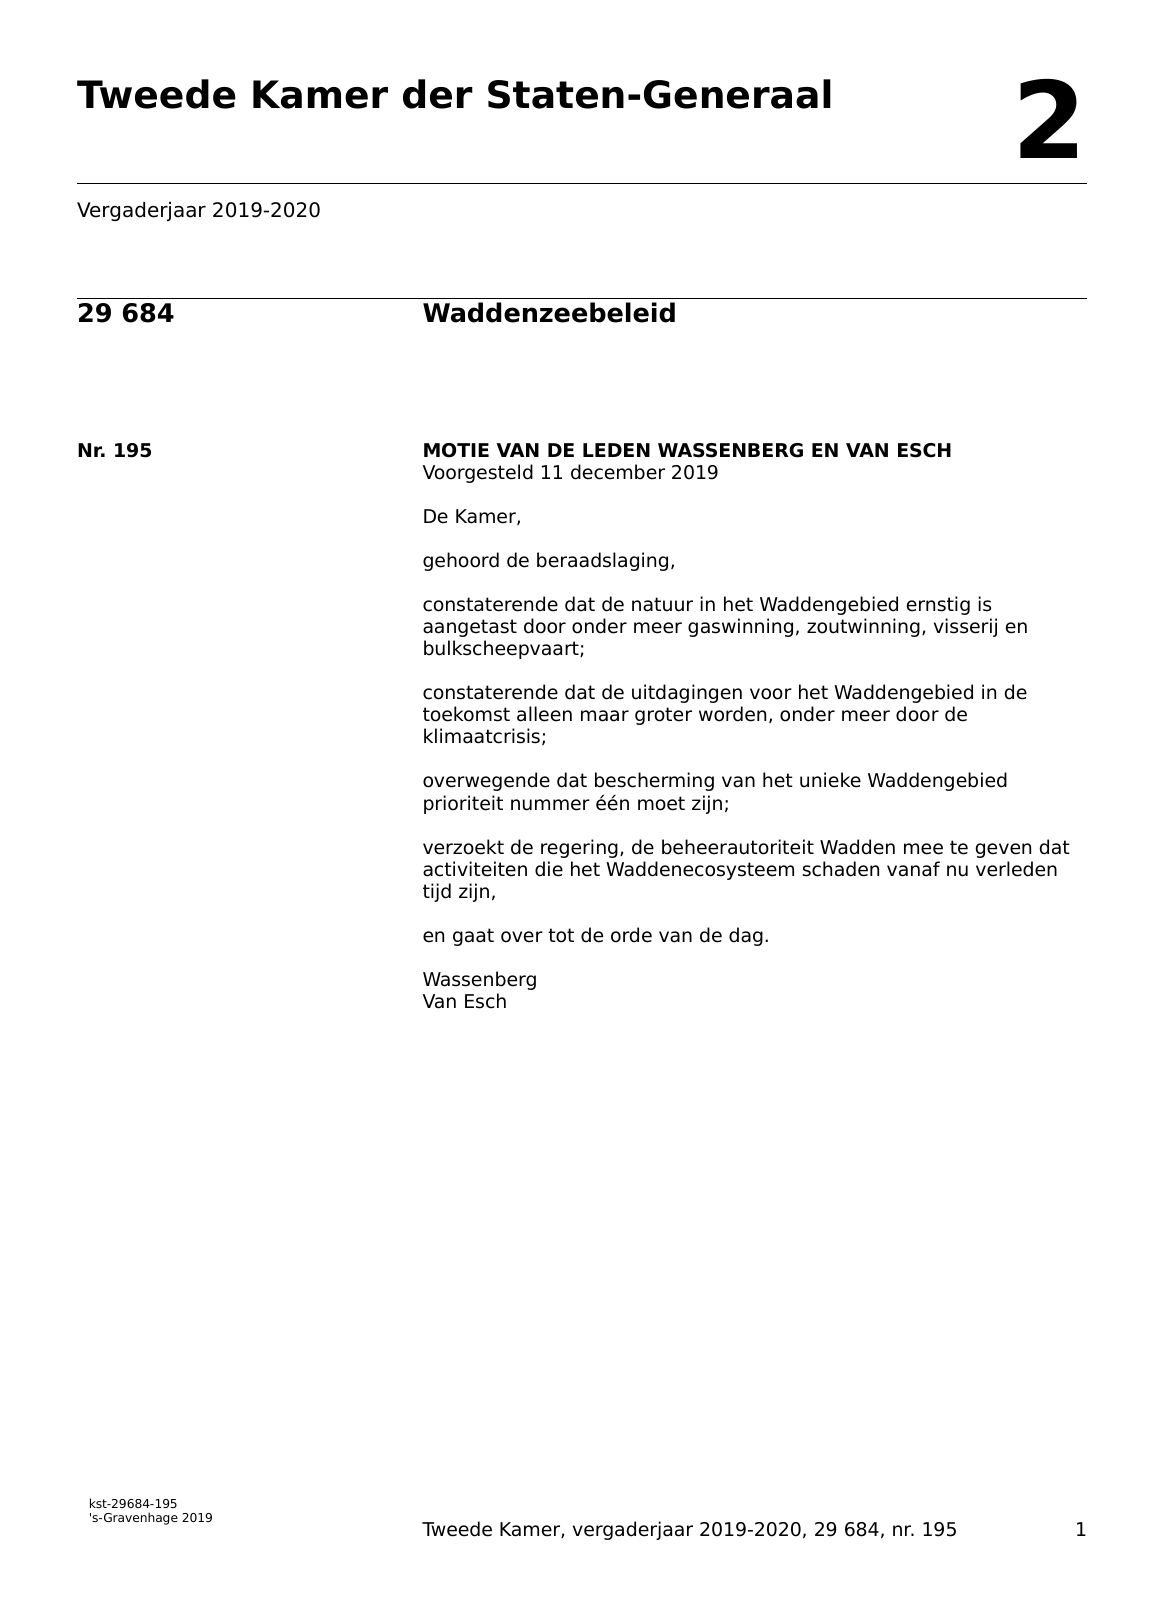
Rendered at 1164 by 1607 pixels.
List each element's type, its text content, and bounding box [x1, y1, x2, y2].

text Wassenberg [422, 969, 1087, 991]
text kst-29684-195 [88, 1497, 323, 1511]
subtitle Nr. 195 MOTIE VAN DE LEDEN WASSENBERG EN VAN ESCH [77, 440, 1087, 462]
text Voorgesteld 11 december 2019 [422, 462, 1087, 484]
table_header Tweede Kamer der Staten-Generaal [77, 59, 886, 183]
text verzoekt de regering, de beheerautoriteit Wadden mee te geven dat activiteiten die het Waddenecosysteem schaden vanaf nu verleden tijd zijn, [422, 837, 1087, 902]
table_header 2 [886, 59, 1087, 183]
text De Kamer, [422, 506, 1087, 528]
text gehoord de beraadslaging, [422, 550, 1087, 572]
subtitle 29 684 Waddenzeebeleid [77, 299, 1087, 329]
text en gaat over tot de orde van de dag. [422, 925, 1087, 947]
table_cell Vergaderjaar 2019-2020 [77, 184, 1087, 298]
text overwegende dat bescherming van het unieke Waddengebied prioriteit nummer één moet zijn; [422, 770, 1087, 814]
text 's-Gravenhage 2019 [88, 1511, 323, 1525]
text constaterende dat de natuur in het Waddengebied ernstig is aangetast door onder meer gaswinning, zoutwinning, visserij en bulkscheepvaart; [422, 594, 1087, 660]
text constaterende dat de uitdagingen voor het Waddengebied in de toekomst alleen maar groter worden, onder meer door de klimaatcrisis; [422, 682, 1087, 748]
text Van Esch [422, 991, 1087, 1013]
